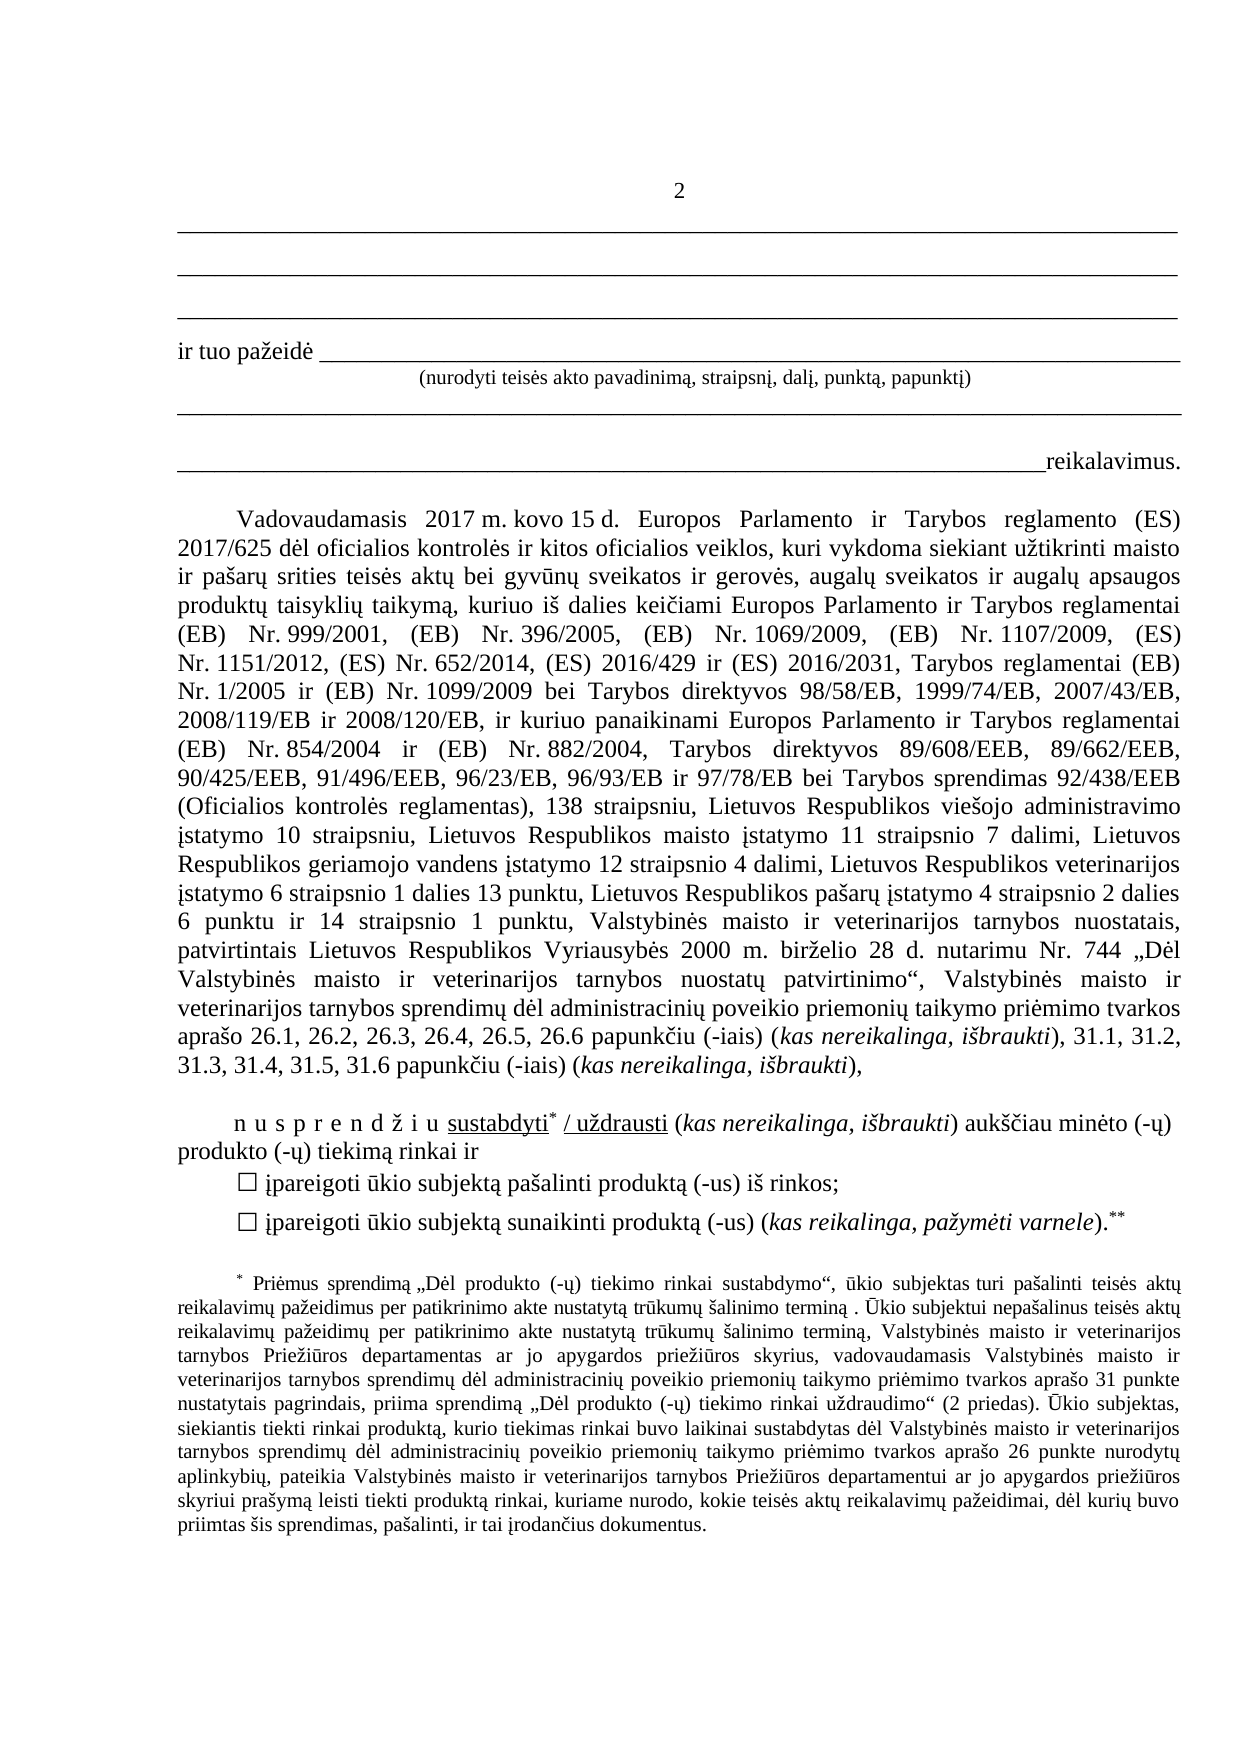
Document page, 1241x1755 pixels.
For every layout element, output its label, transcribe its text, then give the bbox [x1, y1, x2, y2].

text * Priėmus sprendimą „Dėl produkto (-ų) tiekimo rinkai sustabdymo“, ūkio subjektas turi pašalinti teisės aktų reikalavimų pažeidimus per patikrinimo akte nustatytą trūkumų šalinimo terminą . Ūkio subjektui nepašalinus teisės aktų reikalavimų pažeidimų per patikrinimo akte nustatytą trūkumų šalinimo terminą, Valstybinės maisto ir veterinarijos tarnybos Priežiūros departamentas ar jo apygardos priežiūros skyrius, vadovaudamasis Valstybinės maisto ir veterinarijos tarnybos sprendimų dėl administracinių poveikio priemonių taikymo priėmimo tvarkos aprašo 31 punkte nustatytais pagrindais, priima sprendimą „Dėl produkto (-ų) tiekimo rinkai uždraudimo“ (2 priedas). Ūkio subjektas, siekiantis tiekti rinkai produktą, kurio tiekimas rinkai buvo laikinai sustabdytas dėl Valstybinės maisto ir veterinarijos tarnybos sprendimų dėl administracinių poveikio priemonių taikymo priėmimo tvarkos aprašo 26 punkte nurodytų aplinkybių, pateikia Valstybinės maisto ir veterinarijos tarnybos Priežiūros departamentui ar jo apygardos priežiūros skyriui prašymą leisti tiekti produktą rinkai, kuriame nurodo, kokie teisės aktų reikalavimų pažeidimai, dėl kurių buvo priimtas šis sprendimas, pašalinti, ir tai įrodančius dokumentus. [177, 1271, 1181, 1536]
text nusprendžiusustabdyti* / uždrausti (kas nereikalinga, išbraukti) aukščiau minėto (-ų) produkto (-ų) tiekimą rinkai ir [177, 1108, 1181, 1165]
text Vadovaudamasis 2017 m. kovo 15 d. Europos Parlamento ir Tarybos reglamento (ES) 2017/625 dėl oficialios kontrolės ir kitos oficialios veiklos, kuri vykdoma siekiant užtikrinti maisto ir pašarų srities teisės aktų bei gyvūnų sveikatos ir gerovės, augalų sveikatos ir augalų apsaugos produktų taisyklių taikymą, kuriuo iš dalies keičiami Europos Parlamento ir Tarybos reglamentai (EB) Nr. 999/2001, (EB) Nr. 396/2005, (EB) Nr. 1069/2009, (EB) Nr. 1107/2009, (ES) Nr. 1151/2012, (ES) Nr. 652/2014, (ES) 2016/429 ir (ES) 2016/2031, Tarybos reglamentai (EB) Nr. 1/2005 ir (EB) Nr. 1099/2009 bei Tarybos direktyvos 98/58/EB, 1999/74/EB, 2007/43/EB, 2008/119/EB ir 2008/120/EB, ir kuriuo panaikinami Europos Parlamento ir Tarybos reglamentai (EB) Nr. 854/2004 ir (EB) Nr. 882/2004, Tarybos direktyvos 89/608/EEB, 89/662/EEB, 90/425/EEB, 91/496/EEB, 96/23/EB, 96/93/EB ir 97/78/EB bei Tarybos sprendimas 92/438/EEB (Oficialios kontrolės reglamentas), 138 straipsniu, Lietuvos Respublikos viešojo administravimo įstatymo 10 straipsniu, Lietuvos Respublikos maisto įstatymo 11 straipsnio 7 dalimi, Lietuvos Respublikos geriamojo vandens įstatymo 12 straipsnio 4 dalimi, Lietuvos Respublikos veterinarijos įstatymo 6 straipsnio 1 dalies 13 punktu, Lietuvos Respublikos pašarų įstatymo 4 straipsnio 2 dalies 6 punktu ir 14 straipsnio 1 punktu, Valstybinės maisto ir veterinarijos tarnybos nuostatais, patvirtintais Lietuvos Respublikos Vyriausybės 2000 m. birželio 28 d. nutarimu Nr. 744 „Dėl Valstybinės maisto ir veterinarijos tarnybos nuostatų patvirtinimo“, Valstybinės maisto ir veterinarijos tarnybos sprendimų dėl administracinių poveikio priemonių taikymo priėmimo tvarkos aprašo 26.1, 26.2, 26.3, 26.4, 26.5, 26.6 papunkčiu (-iais) (kas nereikalinga, išbraukti), 31.1, 31.2, 31.3, 31.4, 31.5, 31.6 papunkčiu (-iais) (kas nereikalinga, išbraukti), [177, 504, 1181, 1079]
text ________________________________________________________________________________ [177, 207, 1181, 235]
text ir tuo pažeidė [177, 336, 1181, 365]
text ☐ įpareigoti ūkio subjektą pašalinti produktą (-us) iš rinkos; [177, 1165, 1181, 1199]
text ________________________________________________________________________________ [177, 250, 1181, 278]
text ☐ įpareigoti ūkio subjektą sunaikinti produktą (-us) (kas reikalinga, pažymėti varnele).** [177, 1204, 1181, 1238]
text ________________________________________________________________________________ [177, 293, 1181, 322]
text (nurodyti teisės akto pavadinimą, straipsnį, dalį, punktą, papunktį) [177, 365, 1181, 389]
text reikalavimus. [177, 446, 1181, 475]
